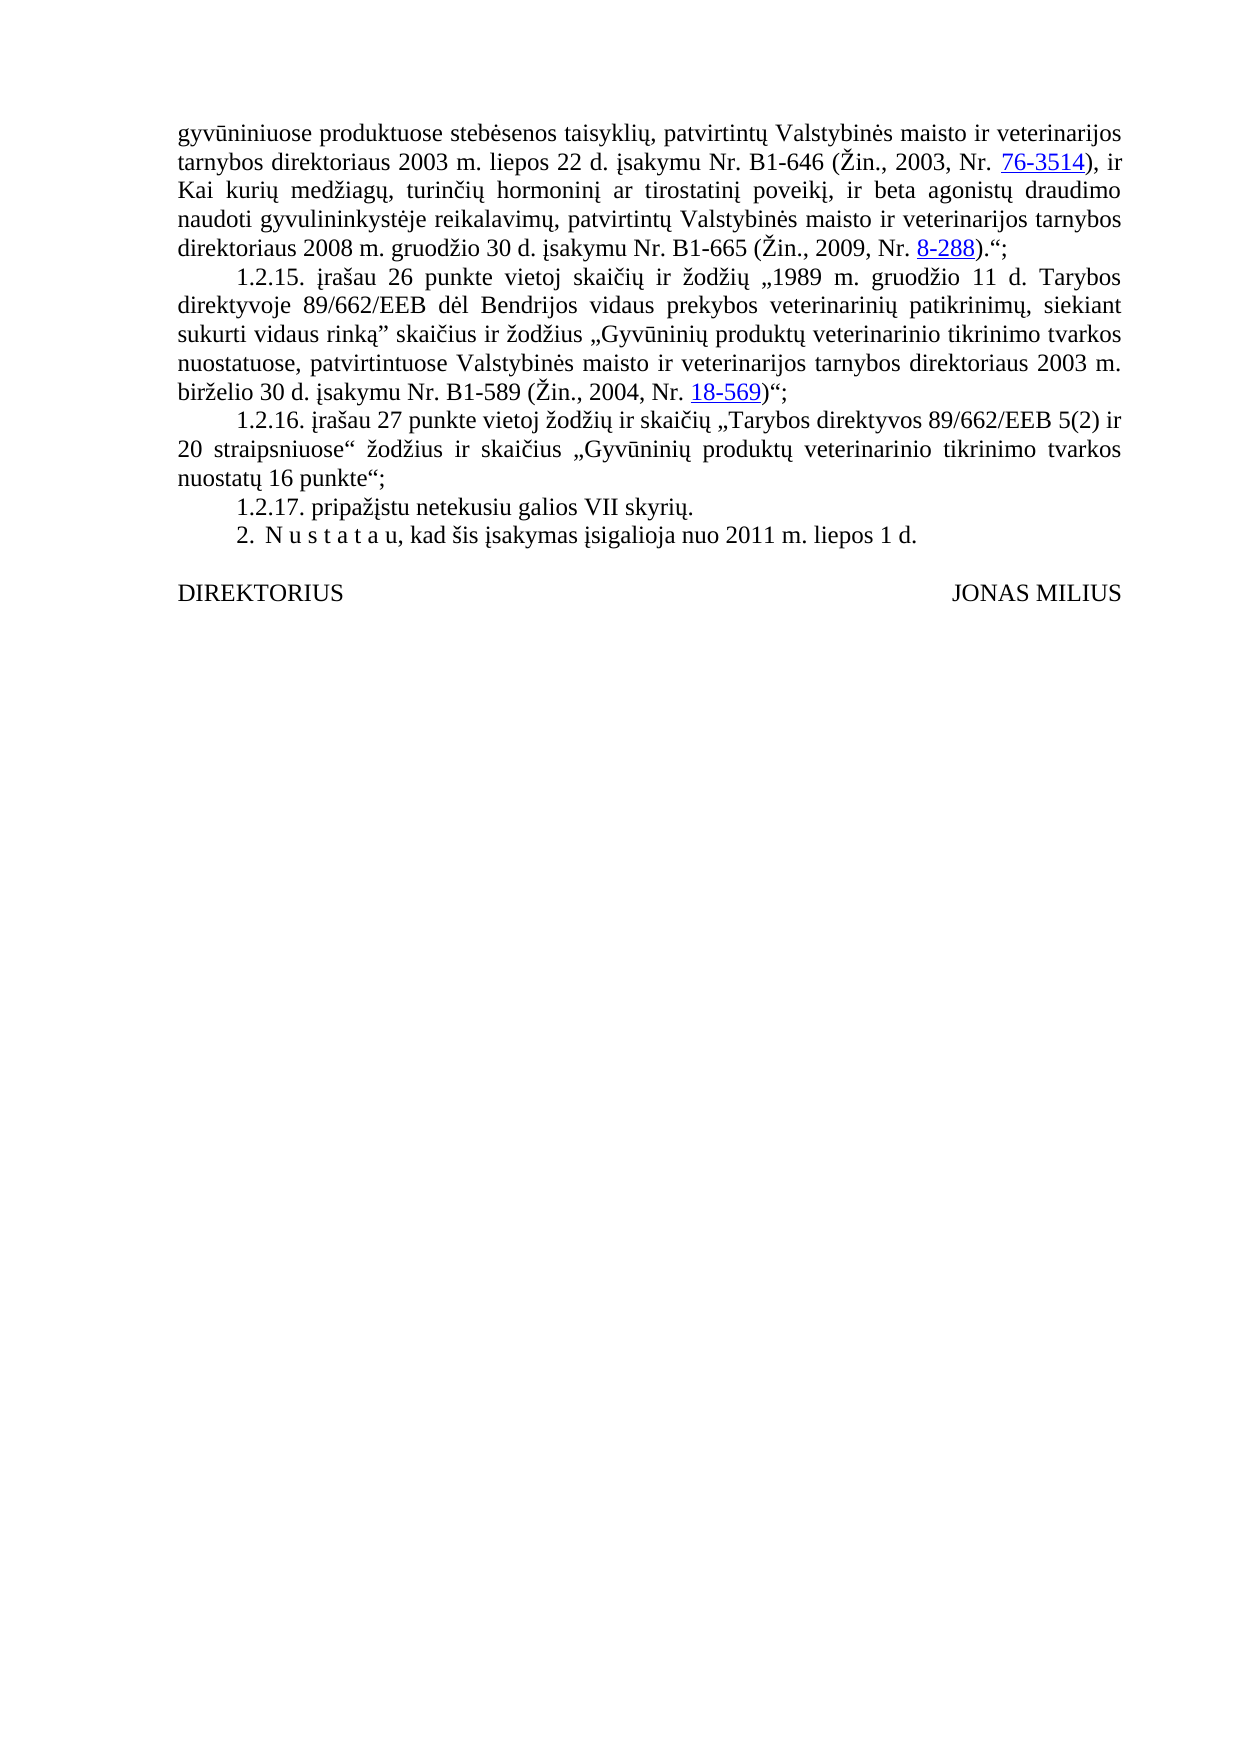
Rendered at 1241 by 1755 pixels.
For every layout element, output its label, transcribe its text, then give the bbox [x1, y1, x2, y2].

text 2. Nustatau, kad šis įsakymas įsigalioja nuo 2011 m. liepos 1 d. [177, 521, 1122, 549]
text 1.2.17. pripažįstu netekusiu galios VII skyrių. [177, 492, 1122, 521]
text 1.2.15. įrašau 26 punkte vietoj skaičių ir žodžių „1989 m. gruodžio 11 d. Tarybos direktyvoje 89/662/EEB dėl Bendrijos vidaus prekybos veterinarinių patikrinimų, siekiant sukurti vidaus rinką” skaičius ir žodžius „Gyvūninių produktų veterinarinio tikrinimo tvarkos nuostatuose, patvirtintuose Valstybinės maisto ir veterinarijos tarnybos direktoriaus 2003 m. birželio 30 d. įsakymu Nr. B1-589 (Žin., 2004, Nr. 18-569)“; [177, 262, 1122, 406]
text gyvūniniuose produktuose stebėsenos taisyklių, patvirtintų Valstybinės maisto ir veterinarijos tarnybos direktoriaus 2003 m. liepos 22 d. įsakymu Nr. B1-646 (Žin., 2003, Nr. 76-3514), ir Kai kurių medžiagų, turinčių hormoninį ar tirostatinį poveikį, ir beta agonistų draudimo naudoti gyvulininkystėje reikalavimų, patvirtintų Valstybinės maisto ir veterinarijos tarnybos direktoriaus 2008 m. gruodžio 30 d. įsakymu Nr. B1-665 (Žin., 2009, Nr. 8-288).“; [177, 118, 1122, 262]
text Direktorius Jonas Milius [177, 578, 1122, 607]
text 1.2.16. įrašau 27 punkte vietoj žodžių ir skaičių „Tarybos direktyvos 89/662/EEB 5(2) ir 20 straipsniuose“ žodžius ir skaičius „Gyvūninių produktų veterinarinio tikrinimo tvarkos nuostatų 16 punkte“; [177, 406, 1122, 492]
